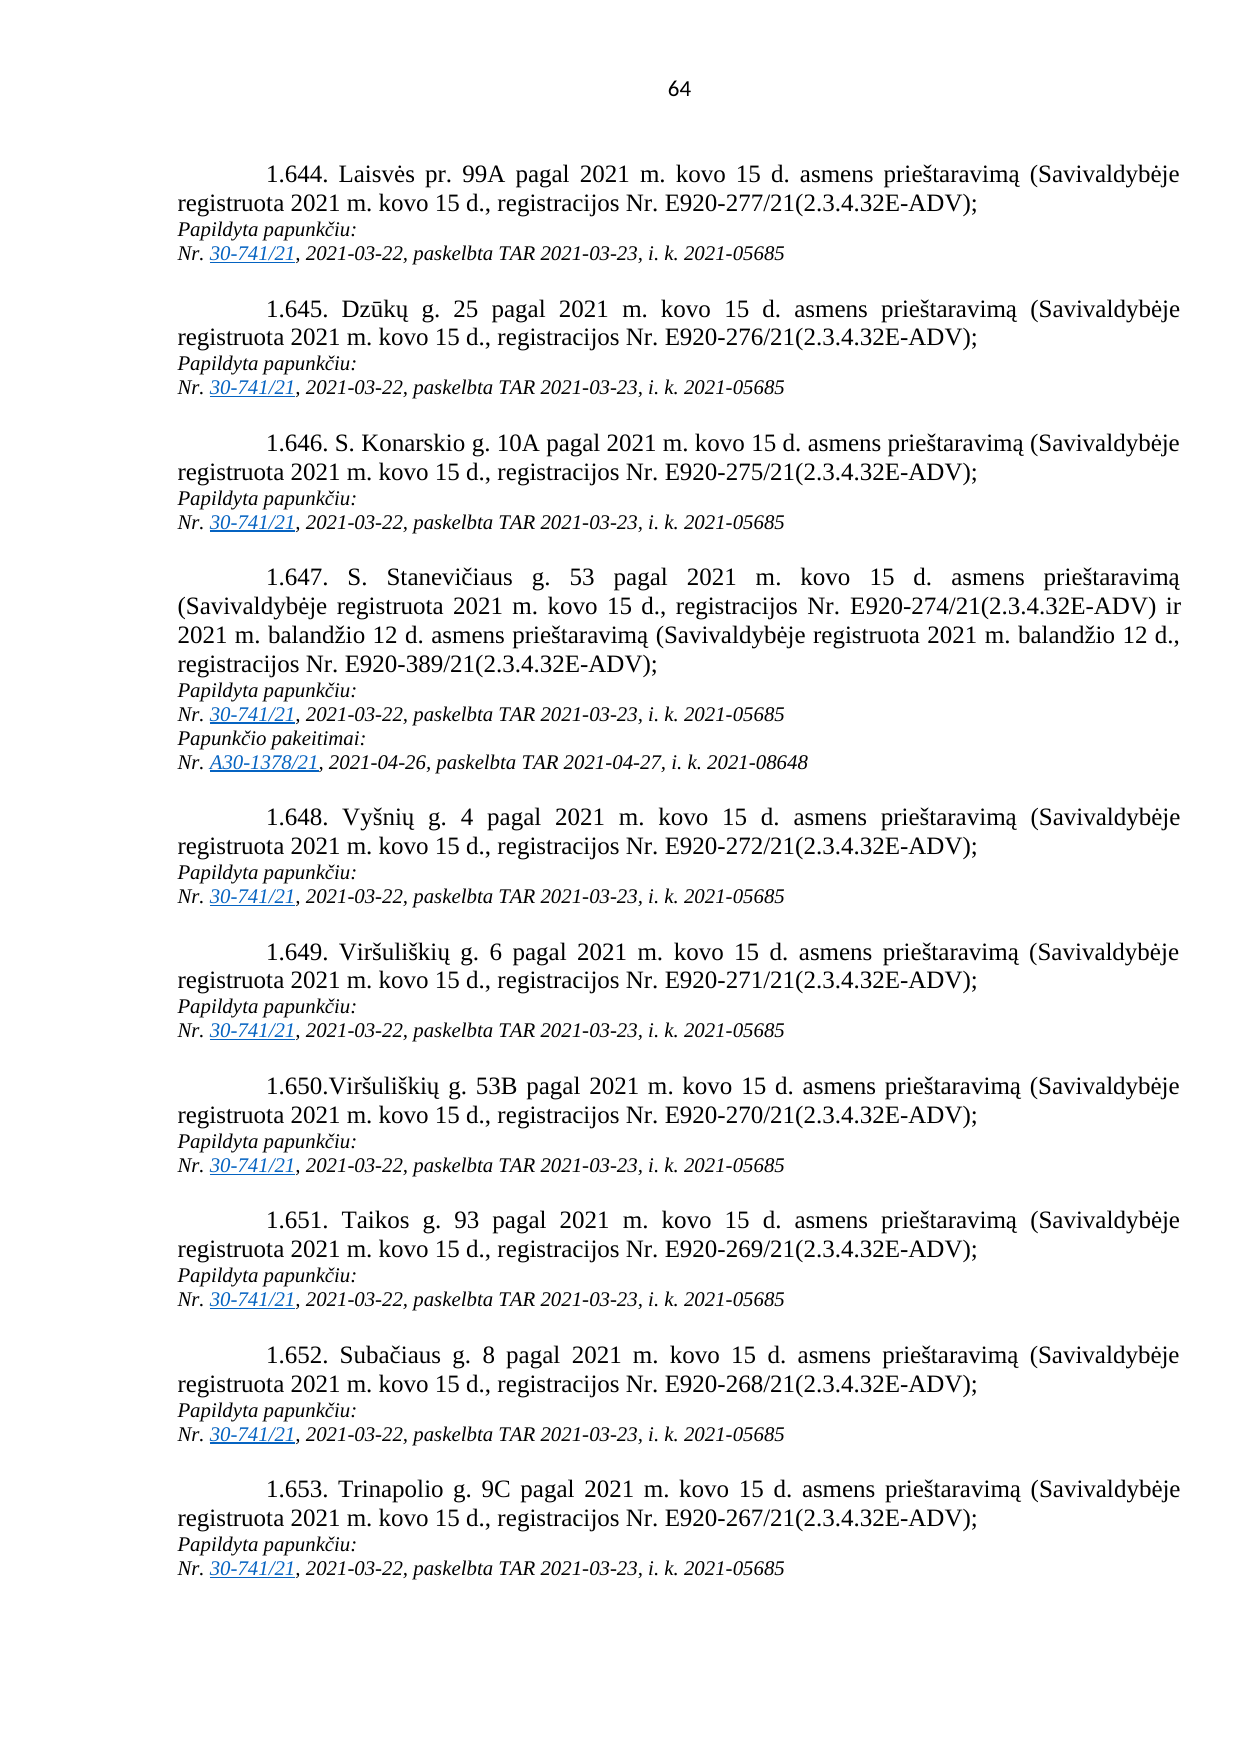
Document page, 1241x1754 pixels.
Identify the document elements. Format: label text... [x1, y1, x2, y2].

text Papildyta papunkčiu: [177, 217, 1181, 241]
text Nr. 30-741/21, 2021-03-22, paskelbta TAR 2021-03-23, i. k. 2021-05685 [177, 1018, 1181, 1042]
text Papildyta papunkčiu: [177, 677, 1181, 702]
text Papildyta papunkčiu: [177, 486, 1181, 510]
text Papildyta papunkčiu: [177, 1532, 1181, 1556]
text Nr. 30-741/21, 2021-03-22, paskelbta TAR 2021-03-23, i. k. 2021-05685 [177, 1153, 1181, 1177]
text Papildyta papunkčiu: [177, 1263, 1181, 1287]
text Papildyta papunkčiu: [177, 351, 1181, 375]
text Papildyta papunkčiu: [177, 994, 1181, 1018]
text Papildyta papunkčiu: [177, 860, 1181, 884]
text 1.647. S. Stanevičiaus g. 53 pagal 2021 m. kovo 15 d. asmens prieštaravimą (Savivaldybėje registruota 2021 m. kovo 15 d., registracijos Nr. E920-274/21(2.3.4.32E-ADV) ir 2021 m. balandžio 12 d. asmens prieštaravimą (Savivaldybėje registruota 2021 m. balandžio 12 d., registracijos Nr. E920-389/21(2.3.4.32E-ADV); [177, 562, 1181, 677]
text 1.645. Dzūkų g. 25 pagal 2021 m. kovo 15 d. asmens prieštaravimą (Savivaldybėje registruota 2021 m. kovo 15 d., registracijos Nr. E920-276/21(2.3.4.32E-ADV); [177, 294, 1181, 351]
text 1.644. Laisvės pr. 99A pagal 2021 m. kovo 15 d. asmens prieštaravimą (Savivaldybėje registruota 2021 m. kovo 15 d., registracijos Nr. E920-277/21(2.3.4.32E-ADV); [177, 159, 1181, 217]
text Papildyta papunkčiu: [177, 1397, 1181, 1422]
text Nr. 30-741/21, 2021-03-22, paskelbta TAR 2021-03-23, i. k. 2021-05685 [177, 1422, 1181, 1446]
text 1.649. Viršuliškių g. 6 pagal 2021 m. kovo 15 d. asmens prieštaravimą (Savivaldybėje registruota 2021 m. kovo 15 d., registracijos Nr. E920-271/21(2.3.4.32E-ADV); [177, 937, 1181, 994]
text 1.648. Vyšnių g. 4 pagal 2021 m. kovo 15 d. asmens prieštaravimą (Savivaldybėje registruota 2021 m. kovo 15 d., registracijos Nr. E920-272/21(2.3.4.32E-ADV); [177, 802, 1181, 860]
text Nr. 30-741/21, 2021-03-22, paskelbta TAR 2021-03-23, i. k. 2021-05685 [177, 1287, 1181, 1311]
text 1.651. Taikos g. 93 pagal 2021 m. kovo 15 d. asmens prieštaravimą (Savivaldybėje registruota 2021 m. kovo 15 d., registracijos Nr. E920-269/21(2.3.4.32E-ADV); [177, 1206, 1181, 1263]
text Nr. 30-741/21, 2021-03-22, paskelbta TAR 2021-03-23, i. k. 2021-05685 [177, 510, 1181, 534]
text 1.650.Viršuliškių g. 53B pagal 2021 m. kovo 15 d. asmens prieštaravimą (Savivaldybėje registruota 2021 m. kovo 15 d., registracijos Nr. E920-270/21(2.3.4.32E-ADV); [177, 1071, 1181, 1129]
text Nr. 30-741/21, 2021-03-22, paskelbta TAR 2021-03-23, i. k. 2021-05685 [177, 375, 1181, 399]
text Nr. 30-741/21, 2021-03-22, paskelbta TAR 2021-03-23, i. k. 2021-05685 [177, 241, 1181, 265]
text 1.652. Subačiaus g. 8 pagal 2021 m. kovo 15 d. asmens prieštaravimą (Savivaldybėje registruota 2021 m. kovo 15 d., registracijos Nr. E920-268/21(2.3.4.32E-ADV); [177, 1340, 1181, 1397]
text 1.646. S. Konarskio g. 10A pagal 2021 m. kovo 15 d. asmens prieštaravimą (Savivaldybėje registruota 2021 m. kovo 15 d., registracijos Nr. E920-275/21(2.3.4.32E-ADV); [177, 428, 1181, 486]
text Nr. A30-1378/21, 2021-04-26, paskelbta TAR 2021-04-27, i. k. 2021-08648 [177, 750, 1181, 774]
text Nr. 30-741/21, 2021-03-22, paskelbta TAR 2021-03-23, i. k. 2021-05685 [177, 884, 1181, 908]
text Nr. 30-741/21, 2021-03-22, paskelbta TAR 2021-03-23, i. k. 2021-05685 [177, 1556, 1181, 1580]
text Papunkčio pakeitimai: [177, 726, 1181, 750]
text Nr. 30-741/21, 2021-03-22, paskelbta TAR 2021-03-23, i. k. 2021-05685 [177, 702, 1181, 726]
text 1.653. Trinapolio g. 9C pagal 2021 m. kovo 15 d. asmens prieštaravimą (Savivaldybėje registruota 2021 m. kovo 15 d., registracijos Nr. E920-267/21(2.3.4.32E-ADV); [177, 1474, 1181, 1532]
text Papildyta papunkčiu: [177, 1129, 1181, 1153]
